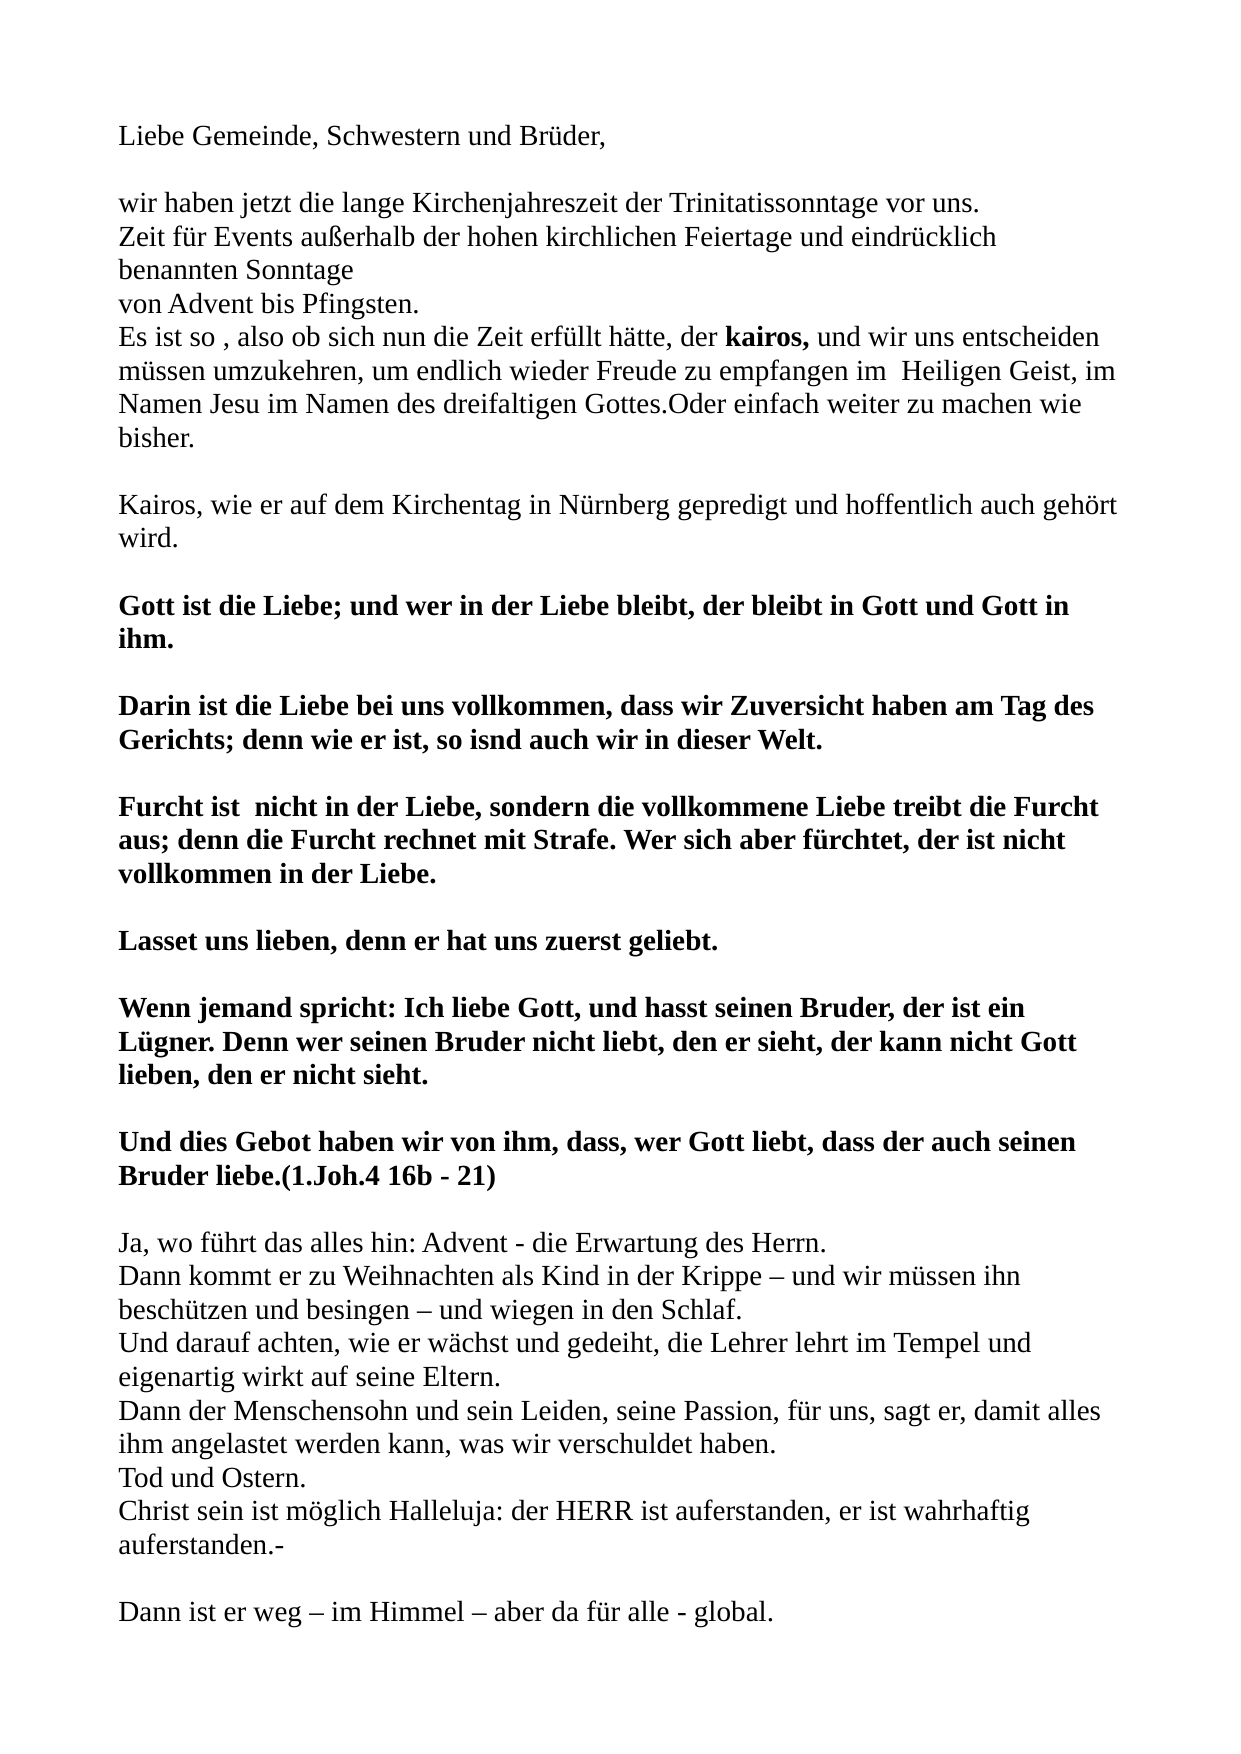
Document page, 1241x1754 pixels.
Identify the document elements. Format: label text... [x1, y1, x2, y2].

text Dann ist er weg – im Himmel – aber da für alle - global. [118, 1594, 1122, 1627]
text Gott ist die Liebe; und wer in der Liebe bleibt, der bleibt in Gott und Gott in ihm. [118, 588, 1122, 655]
text Es ist so , also ob sich nun die Zeit erfüllt hätte, der kairos, und wir uns entscheiden müssen umzukehren, um endlich wieder Freude zu empfangen im Heiligen Geist, im Namen Jesu im Namen des dreifaltigen Gottes.Oder einfach weiter zu machen wie bisher. [118, 319, 1122, 453]
text Lasset uns lieben, denn er hat uns zuerst geliebt. [118, 923, 1122, 957]
text Wenn jemand spricht: Ich liebe Gott, und hasst seinen Bruder, der ist ein Lügner. Denn wer seinen Bruder nicht liebt, den er sieht, der kann nicht Gott lieben, den er nicht sieht. [118, 990, 1122, 1091]
text wir haben jetzt die lange Kirchenjahreszeit der Trinitatissonntage vor uns. [118, 185, 1122, 219]
text Zeit für Events außerhalb der hohen kirchlichen Feiertage und eindrücklich benannten Sonntage [118, 219, 1122, 286]
text Dann kommt er zu Weihnachten als Kind in der Krippe – und wir müssen ihn beschützen und besingen – und wiegen in den Schlaf. [118, 1258, 1122, 1326]
text Furcht ist nicht in der Liebe, sondern die vollkommene Liebe treibt die Furcht aus; denn die Furcht rechnet mit Strafe. Wer sich aber fürchtet, der ist nicht vollkommen in der Liebe. [118, 789, 1122, 889]
text Dann der Menschensohn und sein Leiden, seine Passion, für uns, sagt er, damit alles ihm angelastet werden kann, was wir verschuldet haben. [118, 1393, 1122, 1460]
text von Advent bis Pfingsten. [118, 286, 1122, 319]
text Kairos, wie er auf dem Kirchentag in Nürnberg gepredigt und hoffentlich auch gehört wird. [118, 487, 1122, 554]
text Tod und Ostern. [118, 1460, 1122, 1493]
text Liebe Gemeinde, Schwestern und Brüder, [118, 118, 1122, 152]
text Christ sein ist möglich Halleluja: der HERR ist auferstanden, er ist wahrhaftig auferstanden.- [118, 1493, 1122, 1560]
text Und dies Gebot haben wir von ihm, dass, wer Gott liebt, dass der auch seinen Bruder liebe.(1.Joh.4 16b - 21) [118, 1124, 1122, 1191]
text Und darauf achten, wie er wächst und gedeiht, die Lehrer lehrt im Tempel und eigenartig wirkt auf seine Eltern. [118, 1326, 1122, 1393]
text Darin ist die Liebe bei uns vollkommen, dass wir Zuversicht haben am Tag des Gerichts; denn wie er ist, so isnd auch wir in dieser Welt. [118, 688, 1122, 755]
text Ja, wo führt das alles hin: Advent - die Erwartung des Herrn. [118, 1225, 1122, 1258]
